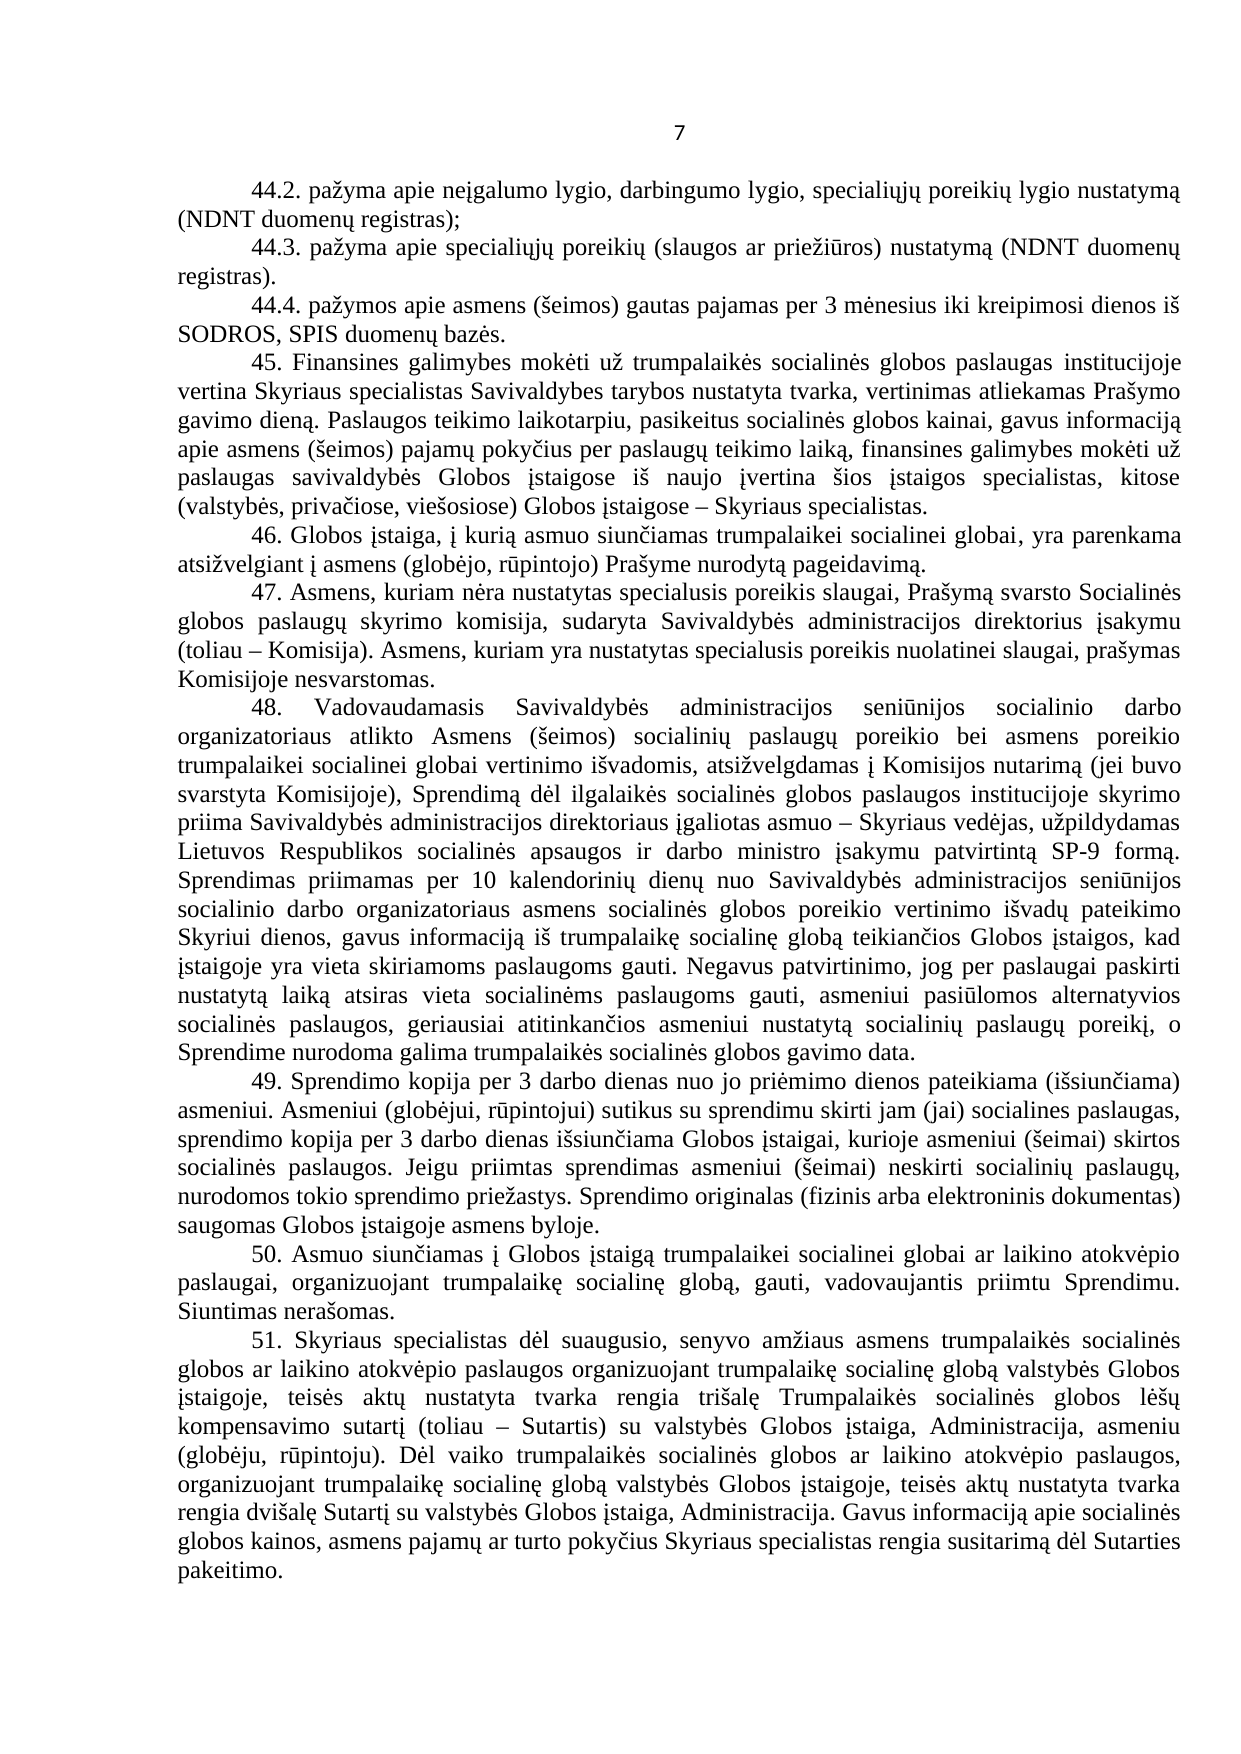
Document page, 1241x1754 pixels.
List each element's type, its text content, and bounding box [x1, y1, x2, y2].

text 51. Skyriaus specialistas dėl suaugusio, senyvo amžiaus asmens trumpalaikės socialinės globos ar laikino atokvėpio paslaugos organizuojant trumpalaikę socialinę globą valstybės Globos įstaigoje, teisės aktų nustatyta tvarka rengia trišalę Trumpalaikės socialinės globos lėšų kompensavimo sutartį (toliau – Sutartis) su valstybės Globos įstaiga, Administracija, asmeniu (globėju, rūpintoju). Dėl vaiko trumpalaikės socialinės globos ar laikino atokvėpio paslaugos, organizuojant trumpalaikę socialinę globą valstybės Globos įstaigoje, teisės aktų nustatyta tvarka rengia dvišalę Sutartį su valstybės Globos įstaiga, Administracija. Gavus informaciją apie socialinės globos kainos, asmens pajamų ar turto pokyčius Skyriaus specialistas rengia susitarimą dėl Sutarties pakeitimo. [177, 1325, 1181, 1584]
text 47. Asmens, kuriam nėra nustatytas specialusis poreikis slaugai, Prašymą svarsto Socialinės globos paslaugų skyrimo komisija, sudaryta Savivaldybės administracijos direktorius įsakymu (toliau – Komisija). Asmens, kuriam yra nustatytas specialusis poreikis nuolatinei slaugai, prašymas Komisijoje nesvarstomas. [177, 577, 1181, 692]
text 50. Asmuo siunčiamas į Globos įstaigą trumpalaikei socialinei globai ar laikino atokvėpio paslaugai, organizuojant trumpalaikę socialinę globą, gauti, vadovaujantis priimtu Sprendimu. Siuntimas nerašomas. [177, 1239, 1181, 1325]
text 45. Finansines galimybes mokėti už trumpalaikės socialinės globos paslaugas institucijoje vertina Skyriaus specialistas Savivaldybes tarybos nustatyta tvarka, vertinimas atliekamas Prašymo gavimo dieną. Paslaugos teikimo laikotarpiu, pasikeitus socialinės globos kainai, gavus informaciją apie asmens (šeimos) pajamų pokyčius per paslaugų teikimo laiką, finansines galimybes mokėti už paslaugas savivaldybės Globos įstaigose iš naujo įvertina šios įstaigos specialistas, kitose (valstybės, privačiose, viešosiose) Globos įstaigose – Skyriaus specialistas. [177, 347, 1181, 520]
text 44.4. pažymos apie asmens (šeimos) gautas pajamas per 3 mėnesius iki kreipimosi dienos iš SODROS, SPIS duomenų bazės. [177, 290, 1181, 347]
text 46. Globos įstaiga, į kurią asmuo siunčiamas trumpalaikei socialinei globai, yra parenkama atsižvelgiant į asmens (globėjo, rūpintojo) Prašyme nurodytą pageidavimą. [177, 520, 1181, 577]
text 49. Sprendimo kopija per 3 darbo dienas nuo jo priėmimo dienos pateikiama (išsiunčiama) asmeniui. Asmeniui (globėjui, rūpintojui) sutikus su sprendimu skirti jam (jai) socialines paslaugas, sprendimo kopija per 3 darbo dienas išsiunčiama Globos įstaigai, kurioje asmeniui (šeimai) skirtos socialinės paslaugos. Jeigu priimtas sprendimas asmeniui (šeimai) neskirti socialinių paslaugų, nurodomos tokio sprendimo priežastys. Sprendimo originalas (fizinis arba elektroninis dokumentas) saugomas Globos įstaigoje asmens byloje. [177, 1066, 1181, 1239]
text 48. Vadovaudamasis Savivaldybės administracijos seniūnijos socialinio darbo organizatoriaus atlikto Asmens (šeimos) socialinių paslaugų poreikio bei asmens poreikio trumpalaikei socialinei globai vertinimo išvadomis, atsižvelgdamas į Komisijos nutarimą (jei buvo svarstyta Komisijoje), Sprendimą dėl ilgalaikės socialinės globos paslaugos institucijoje skyrimo priima Savivaldybės administracijos direktoriaus įgaliotas asmuo – Skyriaus vedėjas, užpildydamas Lietuvos Respublikos socialinės apsaugos ir darbo ministro įsakymu patvirtintą SP-9 formą. Sprendimas priimamas per 10 kalendorinių dienų nuo Savivaldybės administracijos seniūnijos socialinio darbo organizatoriaus asmens socialinės globos poreikio vertinimo išvadų pateikimo Skyriui dienos, gavus informaciją iš trumpalaikę socialinę globą teikiančios Globos įstaigos, kad įstaigoje yra vieta skiriamoms paslaugoms gauti. Negavus patvirtinimo, jog per paslaugai paskirti nustatytą laiką atsiras vieta socialinėms paslaugoms gauti, asmeniui pasiūlomos alternatyvios socialinės paslaugos, geriausiai atitinkančios asmeniui nustatytą socialinių paslaugų poreikį, o Sprendime nurodoma galima trumpalaikės socialinės globos gavimo data. [177, 692, 1181, 1066]
text 44.2. pažyma apie neįgalumo lygio, darbingumo lygio, specialiųjų poreikių lygio nustatymą (NDNT duomenų registras); [177, 175, 1181, 232]
text 44.3. pažyma apie specialiųjų poreikių (slaugos ar priežiūros) nustatymą (NDNT duomenų registras). [177, 232, 1181, 290]
